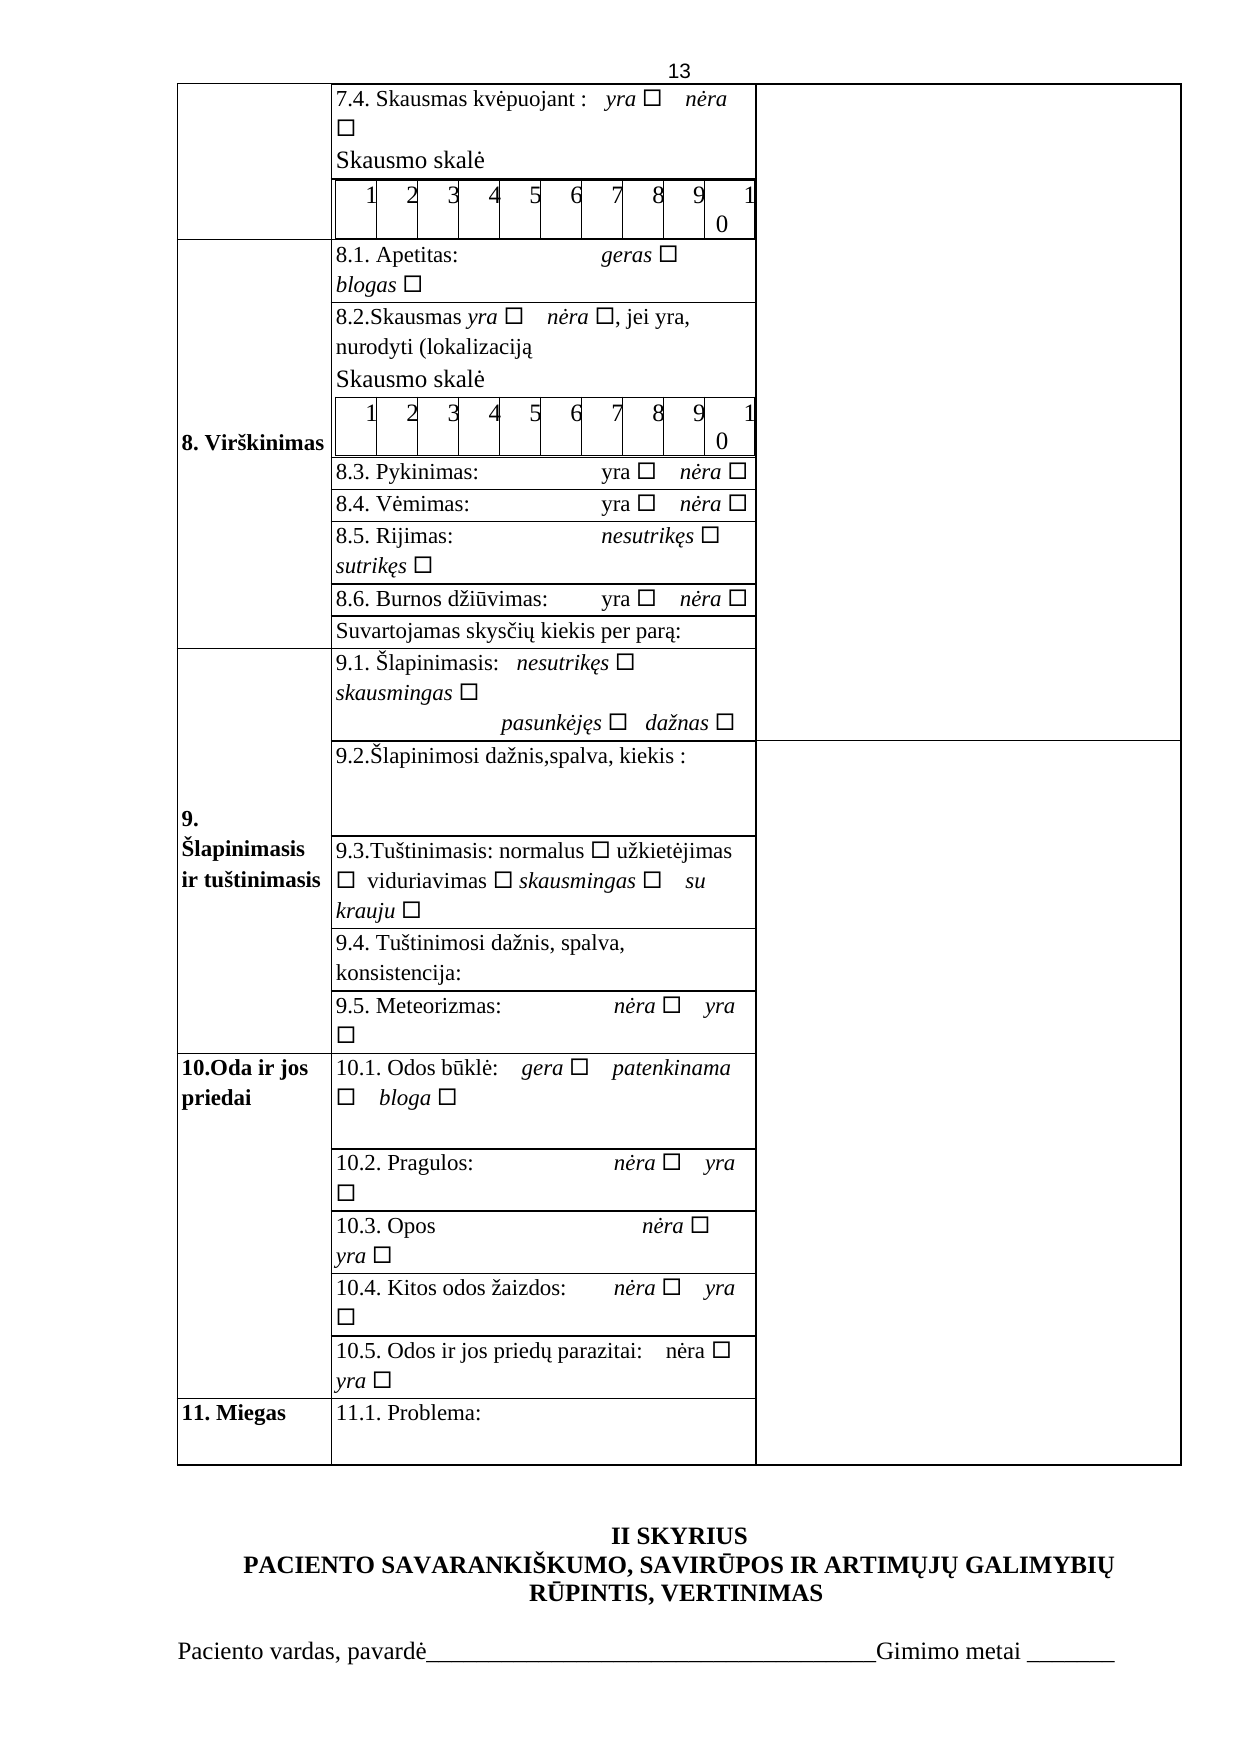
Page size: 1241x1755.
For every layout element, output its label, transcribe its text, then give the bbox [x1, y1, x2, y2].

table_header 8 [623, 398, 663, 455]
table_cell 9.5. Meteorizmas: nėra [] yra [] [332, 992, 755, 1052]
table_header 7 [582, 181, 622, 238]
table_header 5 [500, 398, 540, 455]
table_cell 8.1. Apetitas: geras [] blogas [] [332, 240, 755, 302]
table_cell 8.3. Pykinimas: yra [] nėra [] [332, 458, 755, 488]
table_header 7 [582, 398, 622, 455]
text Paciento vardas, pavardė Gimimo metai _______ [177, 1636, 1181, 1665]
table_cell 8. Virškinimas [178, 240, 331, 647]
table_header 3 [418, 181, 458, 238]
table_cell [757, 85, 1180, 740]
table_cell 9.4. Tuštinimosi dažnis, spalva, konsistencija: [332, 929, 755, 990]
table_header 4 [459, 181, 499, 238]
table_cell 10.5. Odos ir jos priedų parazitai: nėra [] yra [] [332, 1337, 755, 1397]
table_header 6 [541, 398, 581, 455]
table_cell 8.6. Burnos džiūvimas: yra [] nėra [] [332, 585, 755, 615]
table_header 10 [705, 181, 754, 238]
table_cell 10.1. Odos būklė: gera [] patenkinama [] bloga [] [332, 1054, 755, 1148]
table_cell 9.1. Šlapinimasis: nesutrikęs [] skausmingas [] pasunkėjęs [] dažnas [] [332, 649, 755, 740]
table_header 9 [664, 181, 704, 238]
table_cell 8.5. Rijimas: nesutrikęs [] sutrikęs [] [332, 522, 755, 583]
table_header 1 [336, 398, 376, 455]
table_cell [757, 741, 1180, 1464]
text II SKYRIUS [177, 1521, 1181, 1550]
table_header 3 [418, 398, 458, 455]
text PACIENTO SAVARANKIŠKUMO, SAVIRŪPOS IR ARTIMŲJŲ GALIMYBIŲ RŪPINTIS, VERTINIMAS [177, 1550, 1181, 1607]
table_header 2 [377, 398, 417, 455]
table_cell 7.4. Skausmas kvėpuojant : yra [] nėra [] Skausmo skalė [332, 85, 755, 178]
table_cell 10.4. Kitos odos žaizdos: nėra [] yra [] [332, 1274, 755, 1335]
table_header 5 [500, 181, 540, 238]
table_cell [178, 1115, 331, 1397]
table_cell 9. Šlapinimasis ir tuštinimasis [178, 649, 331, 1052]
table_cell 11. Miegas [178, 1399, 331, 1430]
table_cell 10.3. Opos nėra [] yra [] [332, 1212, 755, 1273]
table_cell 9.3.Tuštinimasis: normalus  užkietėjimas  viduriavimas  skausmingas [] su krauju [] [332, 837, 755, 928]
table_cell [178, 84, 331, 239]
table_header 2 [377, 181, 417, 238]
table_header 1 [336, 181, 376, 238]
table_cell 8.2.Skausmas yra [] nėra [], jei yra, nurodyti (lokalizaciją Skausmo skalė [332, 303, 755, 456]
table_cell 10.2. Pragulos: nėra [] yra [] [332, 1150, 755, 1210]
table_header 8 [623, 181, 663, 238]
table_cell 9.2.Šlapinimosi dažnis,spalva, kiekis : [332, 742, 755, 835]
table_cell 10.Oda ir jos priedai [178, 1054, 331, 1115]
table_cell Suvartojamas skysčių kiekis per parą: [332, 617, 755, 647]
table_cell 11.1. Problema: [] [332, 1399, 755, 1464]
table_header 9 [664, 398, 704, 455]
table_header 10 [705, 398, 754, 455]
table_cell 8.4. Vėmimas: yra [] nėra [] [332, 490, 755, 521]
table_cell [178, 1430, 331, 1464]
table_header 6 [541, 181, 581, 238]
table_header 4 [459, 398, 499, 455]
